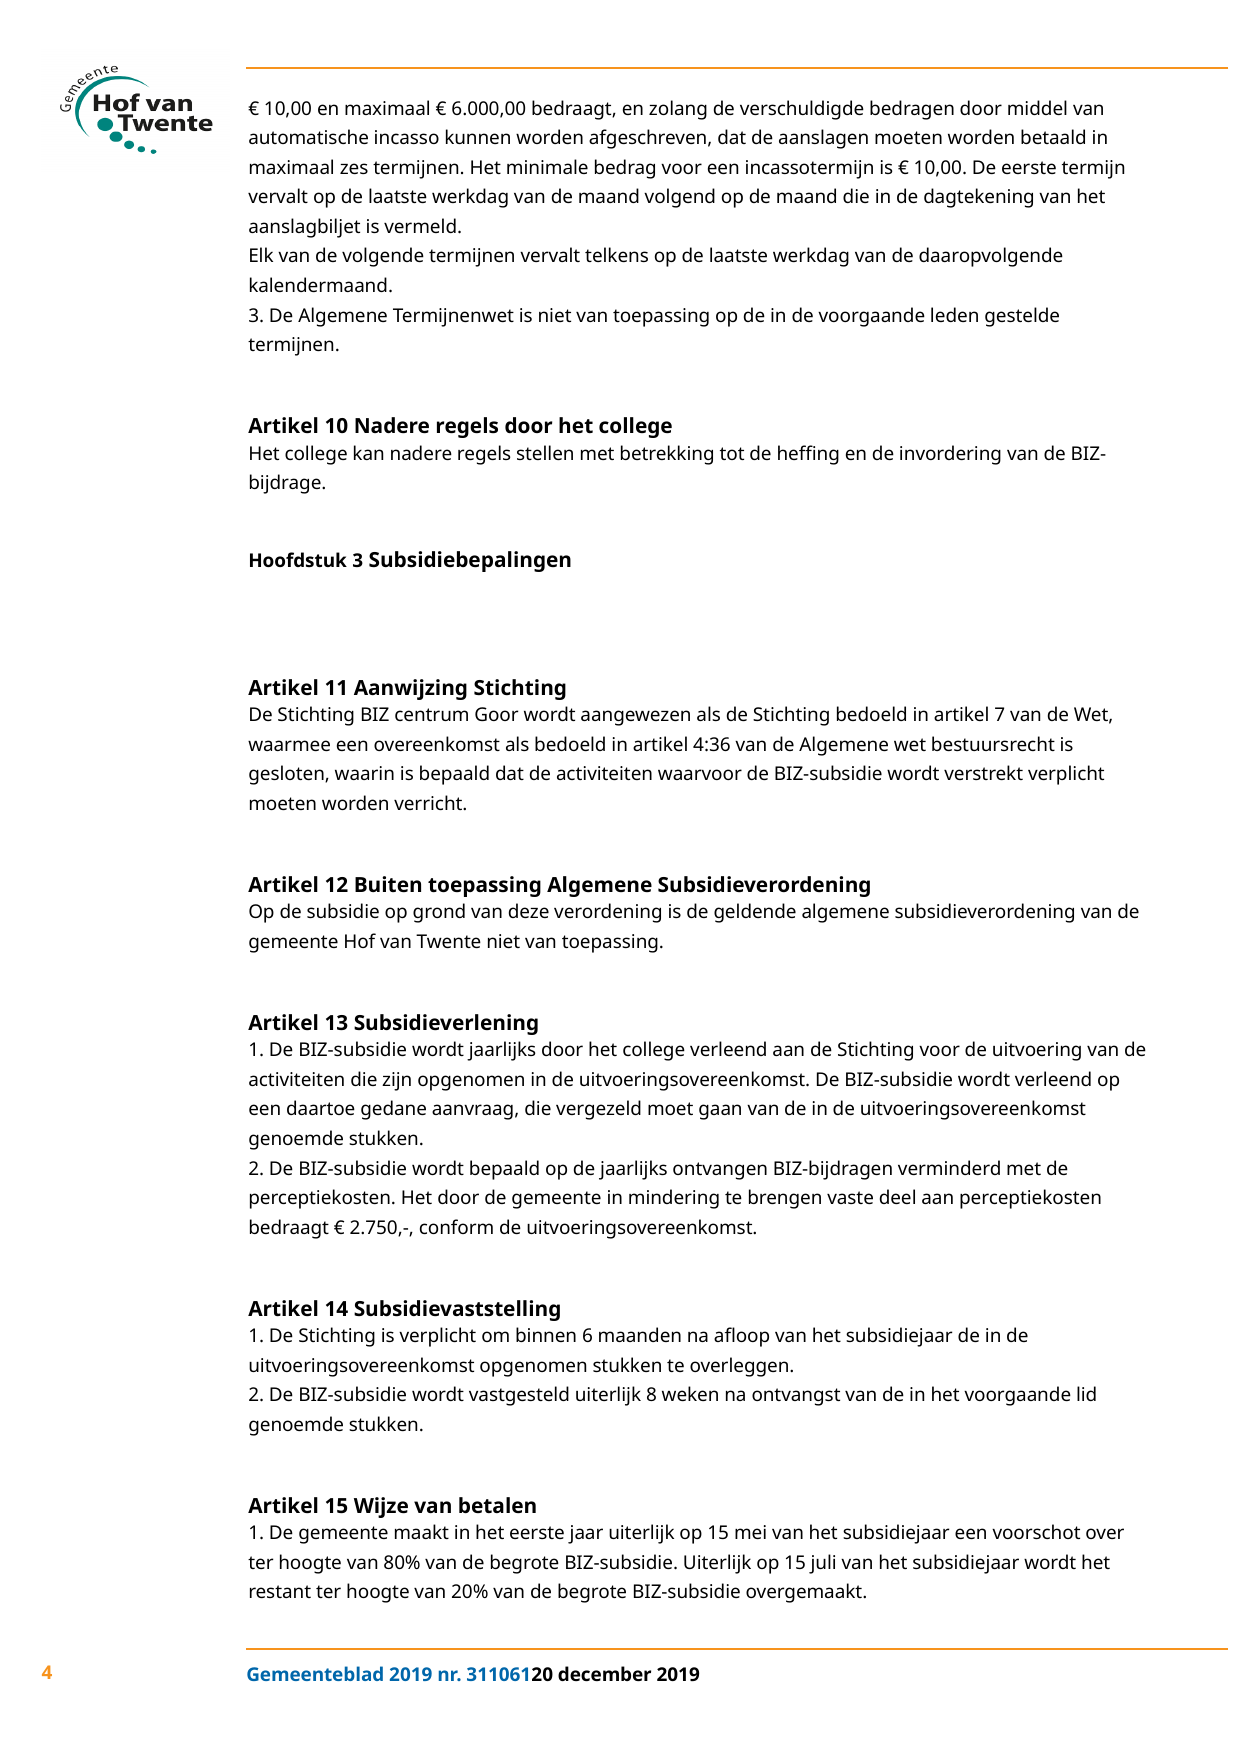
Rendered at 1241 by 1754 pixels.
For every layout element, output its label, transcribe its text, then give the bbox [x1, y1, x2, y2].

text € 10,00 en maximaal € 6.000,00 bedraagt, en zolang de verschuldigde bedragen door middel van automatische incasso kunnen worden afgeschreven, dat de aanslagen moeten worden betaald in maximaal zes termijnen. Het minimale bedrag voor een incassotermijn is € 10,00. De eerste termijn vervalt op de laatste werkdag van de maand volgend op de maand die in de dagtekening van het aanslagbiljet is vermeld. [248, 95, 1152, 239]
text Hoofdstuk 3 Subsidiebepalingen [248, 545, 1152, 573]
text 2. De BIZ-subsidie wordt vastgesteld uiterlijk 8 weken na ontvangst van de in het voorgaande lid genoemde stukken. [248, 1382, 1152, 1437]
text De Stichting BIZ centrum Goor wordt aangewezen als de Stichting bedoeld in artikel 7 van de Wet, waarmee een overeenkomst als bedoeld in artikel 4:36 van de Algemene wet bestuursrecht is gesloten, waarin is bepaald dat de activiteiten waarvoor de BIZ-subsidie wordt verstrekt verplicht moeten worden verricht. [248, 701, 1152, 816]
text Artikel 13 Subsidieverlening [248, 1008, 1152, 1036]
text Artikel 12 Buiten toepassing Algemene Subsidieverordening [248, 870, 1152, 898]
text Artikel 11 Aanwijzing Stichting [248, 673, 1152, 701]
picture [41, 47, 231, 172]
text Artikel 15 Wijze van betalen [248, 1491, 1152, 1519]
text 2. De BIZ-subsidie wordt bepaald op de jaarlijks ontvangen BIZ-bijdragen verminderd met de perceptiekosten. Het door de gemeente in mindering te brengen vaste deel aan perceptiekosten bedraagt € 2.750,-, conform de uitvoeringsovereenkomst. [248, 1155, 1152, 1240]
text Elk van de volgende termijnen vervalt telkens op de laatste werkdag van de daaropvolgende kalendermaand. [248, 243, 1152, 298]
text Het college kan nadere regels stellen met betrekking tot de heffing en de invordering van de BIZ-bijdrage. [248, 440, 1152, 495]
text 1. De Stichting is verplicht om binnen 6 maanden na afloop van het subsidiejaar de in de uitvoeringsovereenkomst opgenomen stukken te overleggen. [248, 1322, 1152, 1378]
text Artikel 10 Nadere regels door het college [248, 411, 1152, 440]
text 1. De BIZ-subsidie wordt jaarlijks door het college verleend aan de Stichting voor de uitvoering van de activiteiten die zijn opgenomen in de uitvoeringsovereenkomst. De BIZ-subsidie wordt verleend op een daartoe gedane aanvraag, die vergezeld moet gaan van de in de uitvoeringsovereenkomst genoemde stukken. [248, 1036, 1152, 1151]
text 1. De gemeente maakt in het eerste jaar uiterlijk op 15 mei van het subsidiejaar een voorschot over ter hoogte van 80% van de begrote BIZ-subsidie. Uiterlijk op 15 juli van het subsidiejaar wordt het restant ter hoogte van 20% van de begrote BIZ-subsidie overgemaakt. [248, 1519, 1152, 1604]
text 3. De Algemene Termijnenwet is niet van toepassing op de in de voorgaande leden gestelde termijnen. [248, 302, 1152, 357]
text Op de subsidie op grond van deze verordening is de geldende algemene subsidieverordening van de gemeente Hof van Twente niet van toepassing. [248, 898, 1152, 954]
text Artikel 14 Subsidievaststelling [248, 1294, 1152, 1322]
